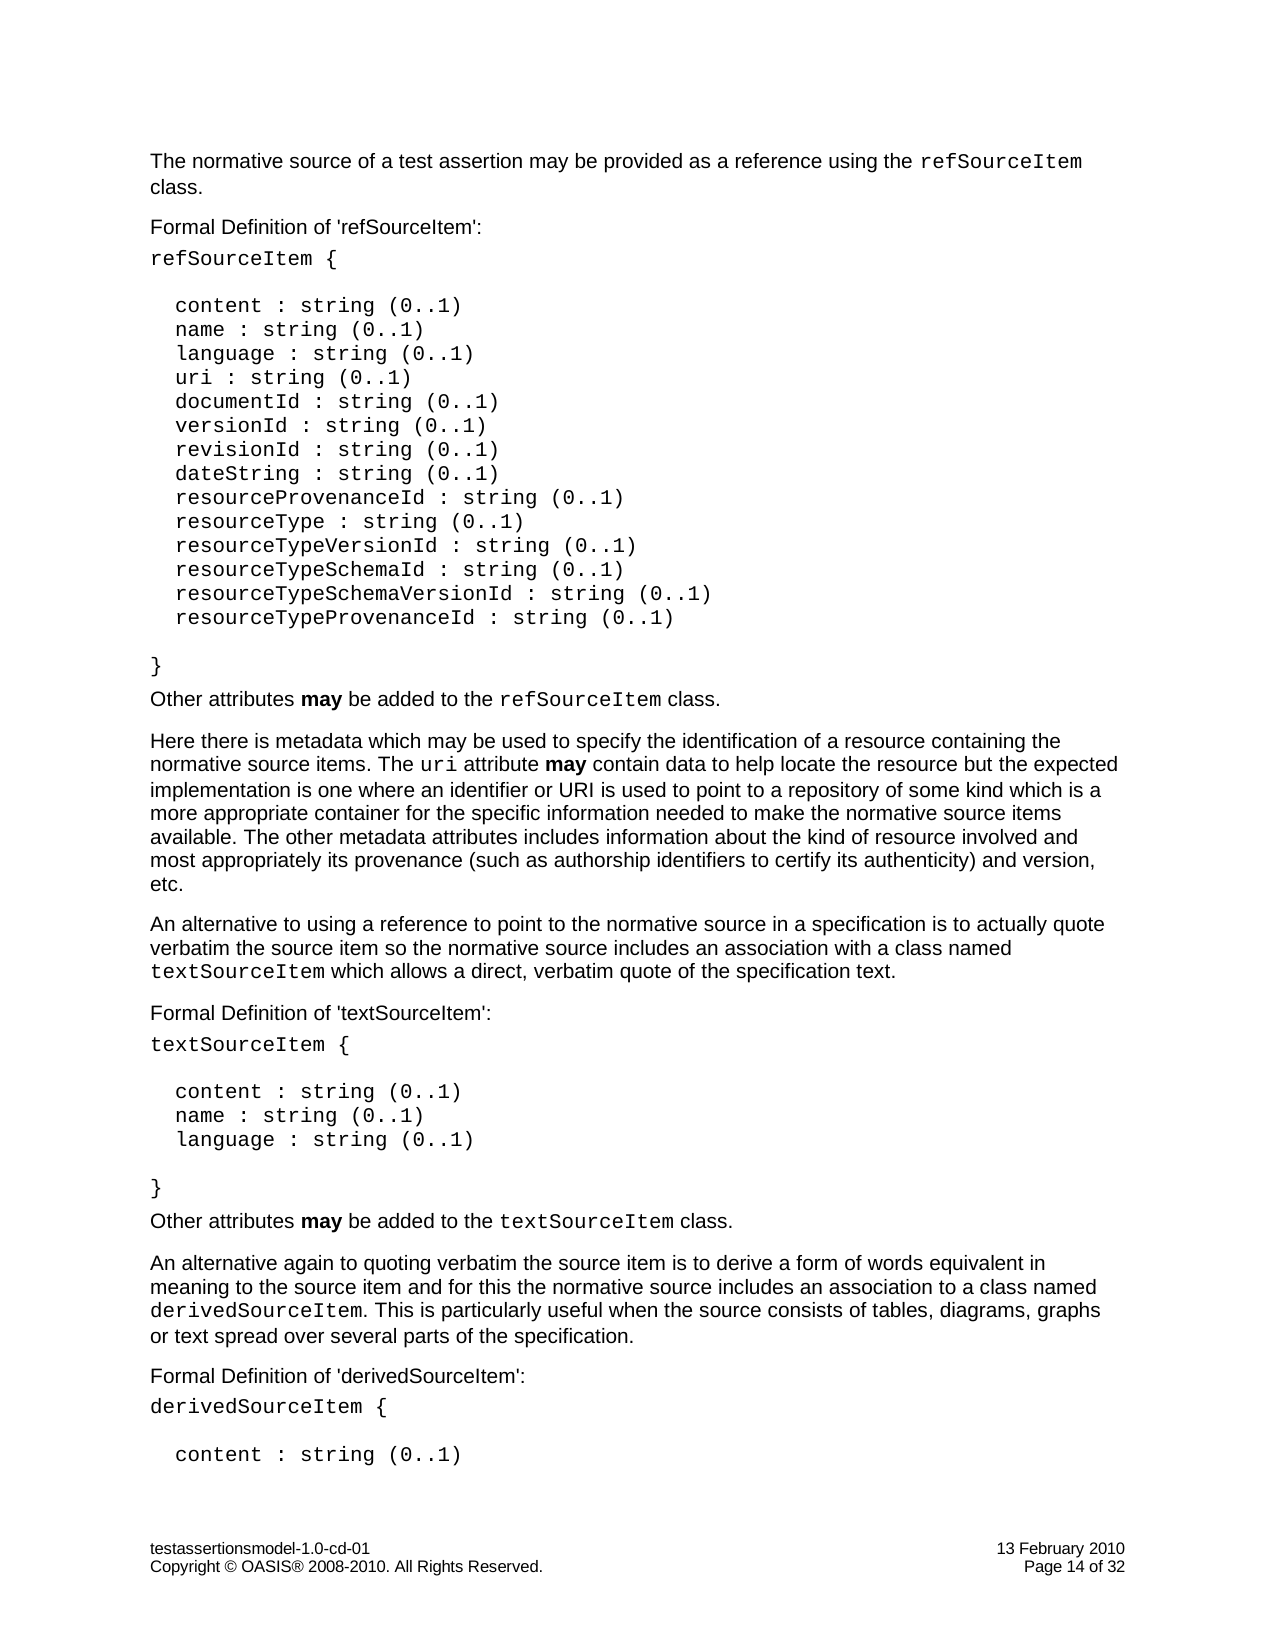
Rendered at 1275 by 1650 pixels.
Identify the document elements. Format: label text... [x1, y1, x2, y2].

text resourceProvenanceId : string (0..1) [150, 487, 1125, 511]
text resourceTypeSchemaVersionId : string (0..1) [150, 583, 1125, 607]
text derivedSourceItem { [150, 1396, 1125, 1420]
text dateString : string (0..1) [150, 463, 1125, 487]
text textSourceItem { [150, 1033, 1125, 1057]
text resourceType : string (0..1) [150, 511, 1125, 535]
text resourceTypeProvenanceId : string (0..1) [150, 607, 1125, 631]
text documentId : string (0..1) [150, 391, 1125, 415]
text content : string (0..1) [150, 1081, 1125, 1105]
text An alternative again to quoting verbatim the source item is to derive a form of words equivalent in meaning to the source item and for this the normative source includes an association to a class named derivedSourceItem. This is particularly useful when the source consists of tables, diagrams, graphs or text spread over several parts of the specification. [150, 1252, 1125, 1348]
text } [150, 1177, 1125, 1201]
text language : string (0..1) [150, 1129, 1125, 1153]
text uri : string (0..1) [150, 367, 1125, 391]
text Here there is metadata which may be used to specify the identification of a resource containing the normative source items. The uri attribute may contain data to help locate the resource but the expected implementation is one where an identifier or URI is used to point to a repository of some kind which is a more appropriate container for the specific information needed to make the normative source items available. The other metadata attributes includes information about the kind of resource involved and most appropriately its provenance (such as authorship identifiers to certify its authenticity) and version, etc. [150, 729, 1125, 896]
text name : string (0..1) [150, 1105, 1125, 1129]
text refSourceItem { [150, 247, 1125, 271]
text versionId : string (0..1) [150, 415, 1125, 439]
text Formal Definition of 'textSourceItem': [150, 1002, 1125, 1025]
text language : string (0..1) [150, 343, 1125, 367]
text Formal Definition of 'derivedSourceItem': [150, 1364, 1125, 1388]
text } [150, 655, 1125, 679]
text Formal Definition of 'refSourceItem': [150, 216, 1125, 239]
text The normative source of a test assertion may be provided as a reference using the refSourceItem class. [150, 150, 1125, 199]
text name : string (0..1) [150, 319, 1125, 343]
text Other attributes may be added to the textSourceItem class. [150, 1209, 1125, 1235]
text resourceTypeSchemaId : string (0..1) [150, 559, 1125, 583]
text An alternative to using a reference to point to the normative source in a specification is to actually quote verbatim the source item so the normative source includes an association with a class named textSourceItem which allows a direct, verbatim quote of the specification text. [150, 912, 1125, 985]
text revisionId : string (0..1) [150, 439, 1125, 463]
text Other attributes may be added to the refSourceItem class. [150, 687, 1125, 712]
text resourceTypeVersionId : string (0..1) [150, 535, 1125, 559]
text content : string (0..1) [150, 295, 1125, 319]
text content : string (0..1) [150, 1444, 1125, 1468]
